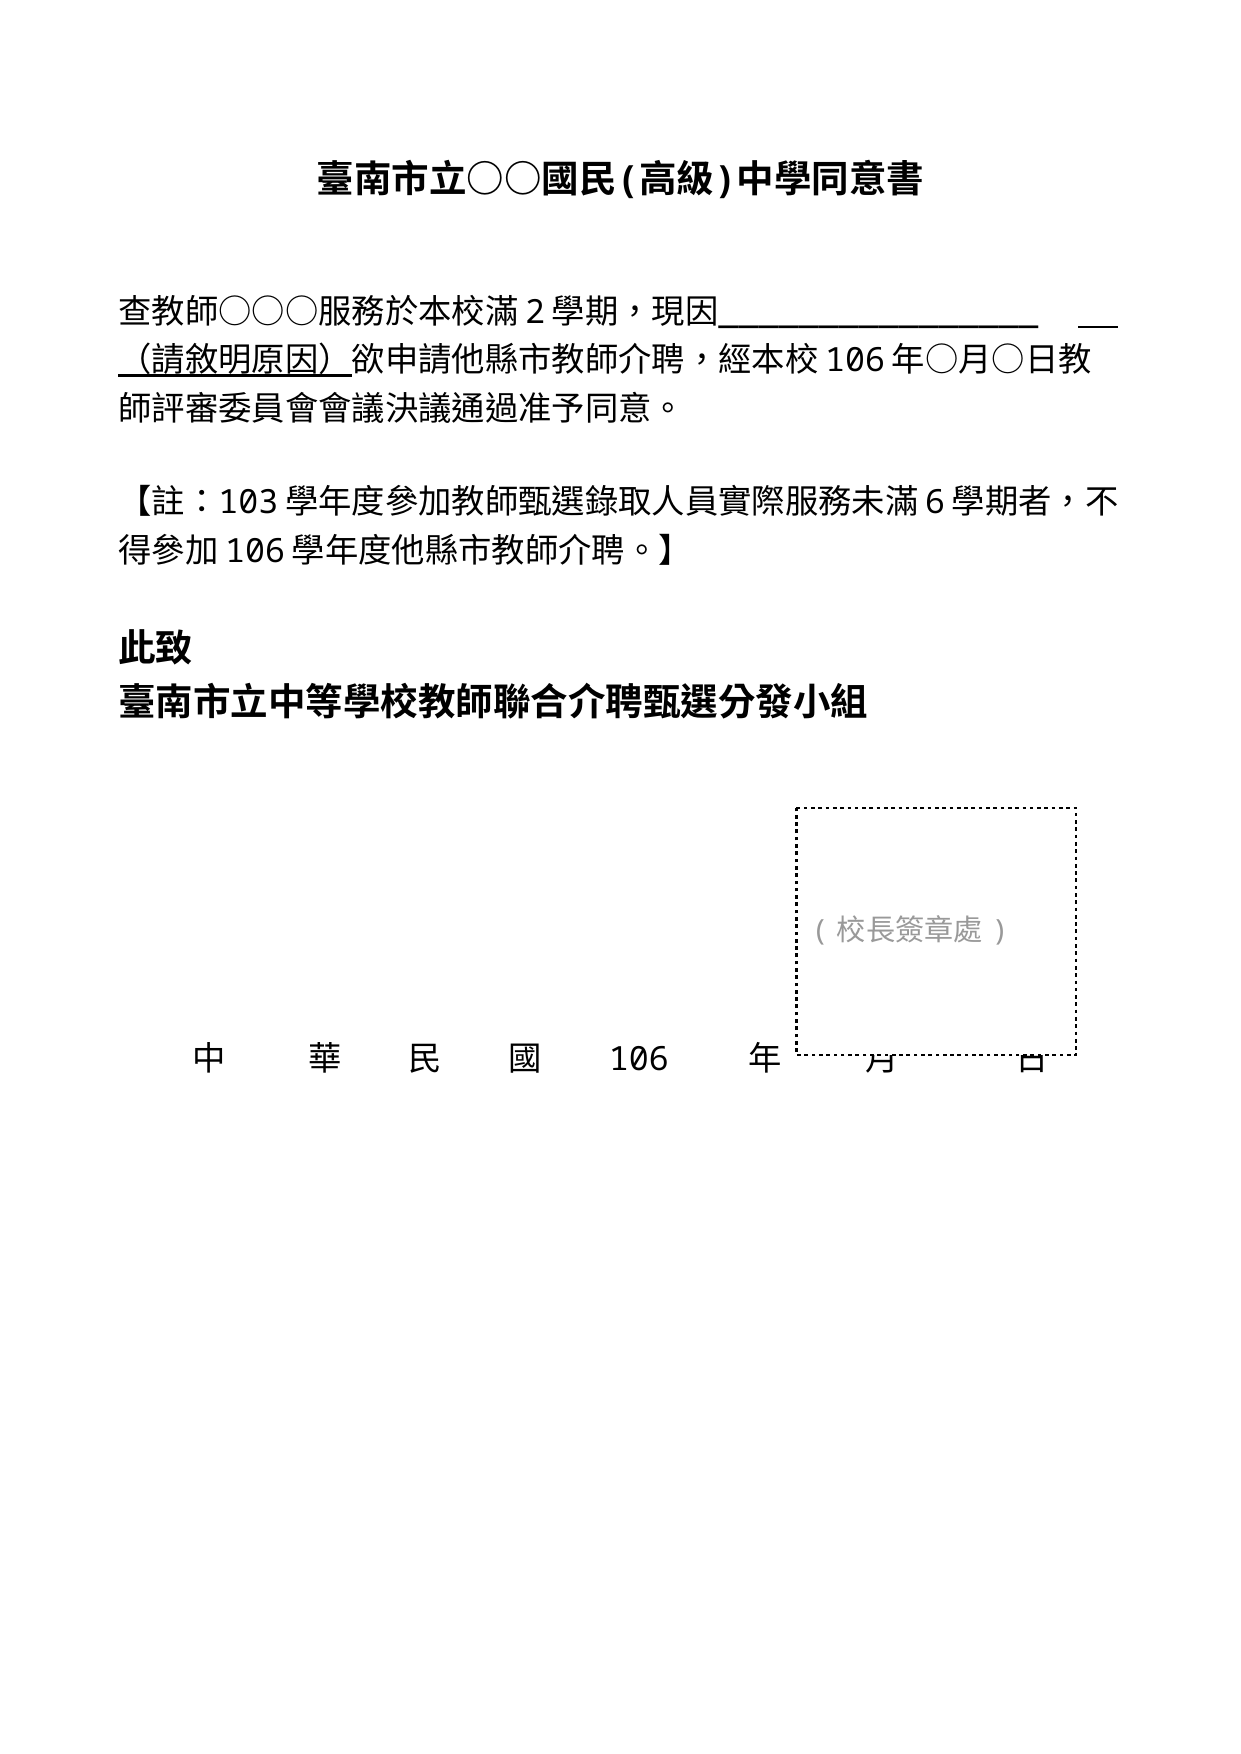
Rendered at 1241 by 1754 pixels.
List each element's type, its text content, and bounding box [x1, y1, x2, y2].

text 臺南市立中等學校教師聯合介聘甄選分發小組 [118, 672, 1122, 726]
text 臺南市立○○國民(高級)中學同意書 [118, 149, 1122, 203]
text 【註：103學年度參加教師甄選錄取人員實際服務未滿6學期者，不得參加106學年度他縣市教師介聘。】 [118, 475, 1122, 572]
text 查教師○○○服務於本校滿2學期，現因________________ （請敘明原因）欲申請他縣市教師介聘，經本校106年○月○日教師評審委員會會議決議通過准予同意。 [118, 285, 1122, 430]
text 此致 [118, 617, 1122, 672]
text 中 華 民 國 106 年 月 日 [118, 1031, 1122, 1080]
